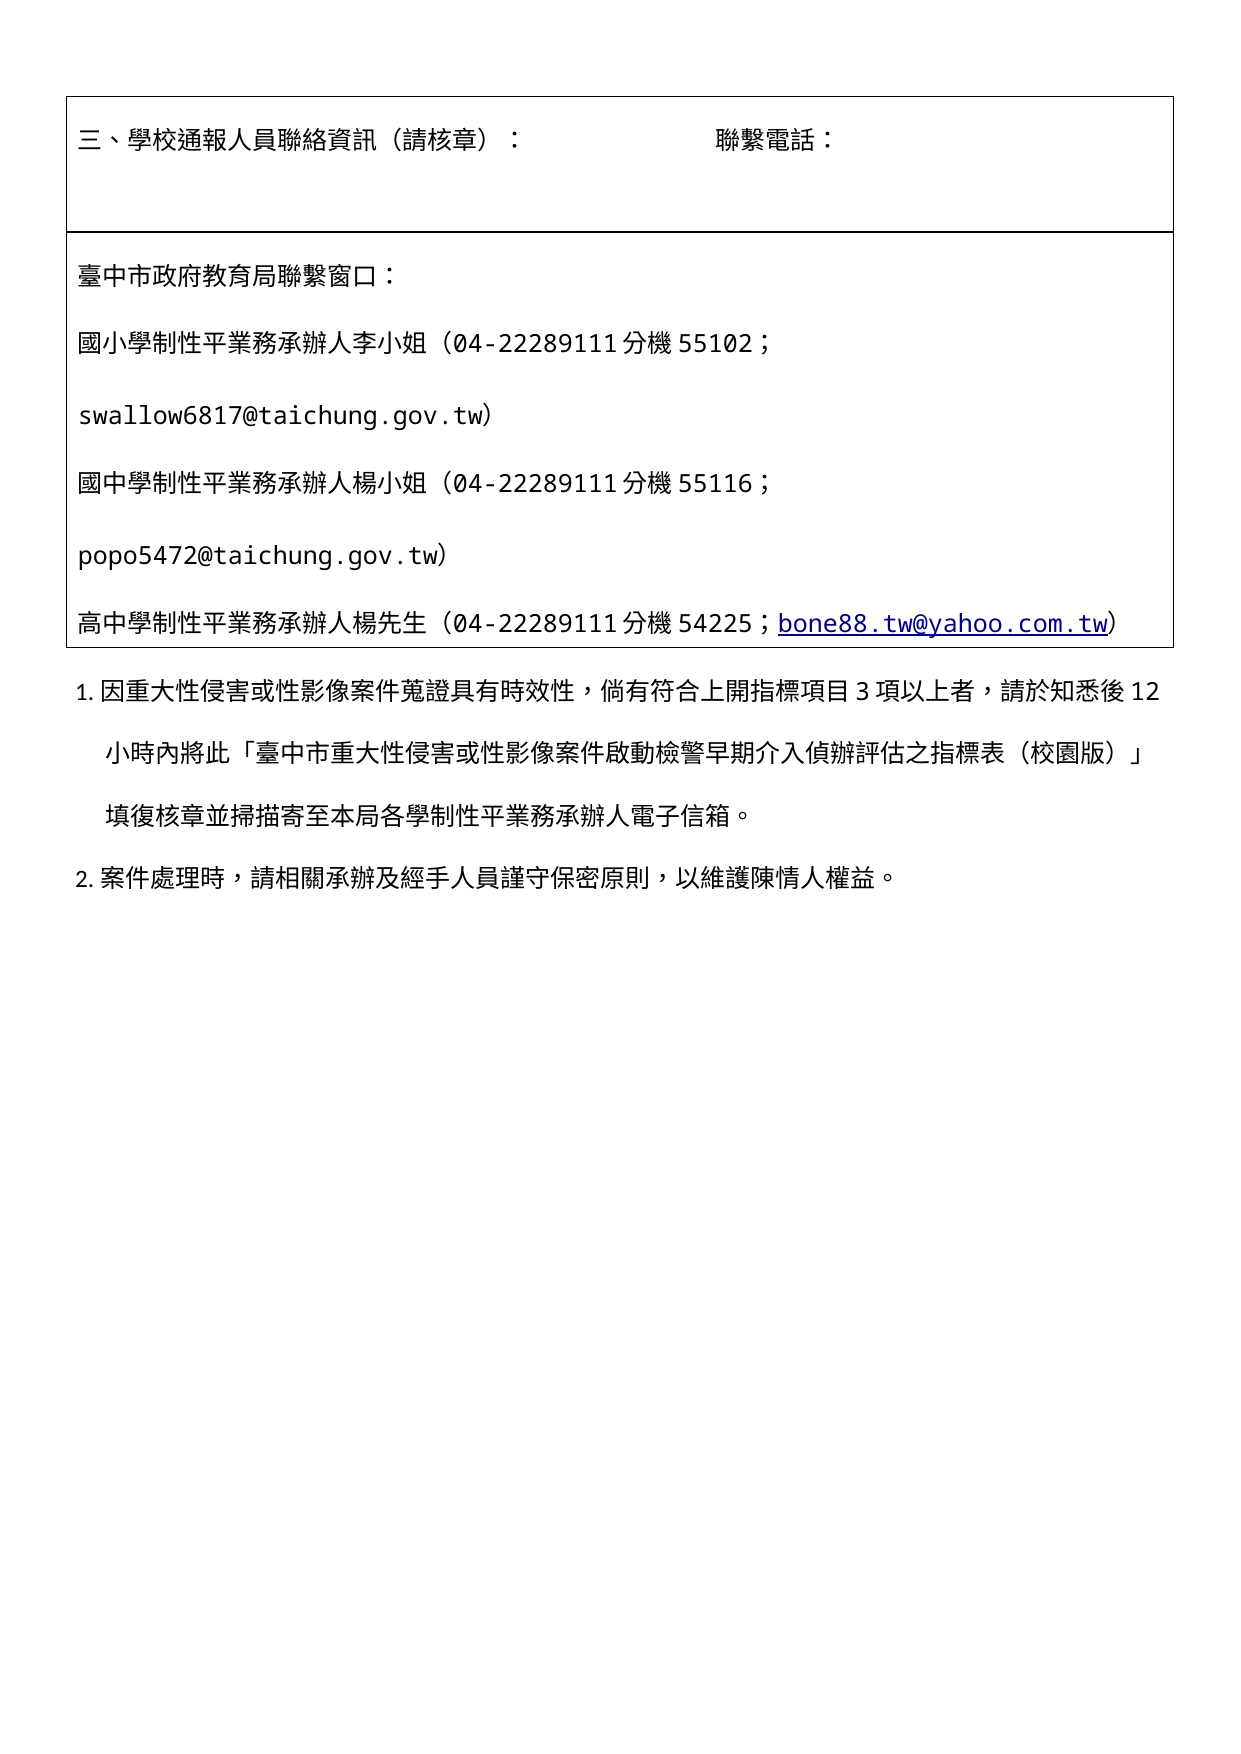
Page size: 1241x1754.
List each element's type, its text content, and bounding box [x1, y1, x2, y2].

table_cell 三、學校通報人員聯絡資訊（請核章）： 聯繫電話： [67, 97, 1173, 231]
list 案件處理時，請相關承辦及經手人員謹守保密原則，以維護陳情人權益。 [75, 835, 1165, 898]
list 因重大性侵害或性影像案件蒐證具有時效性，倘有符合上開指標項目3項以上者，請於知悉後12小時內將此「臺中市重大性侵害或性影像案件啟動檢警早期介入偵辦評估之指標表（校園版）」填復核章並掃描寄至本局各學制性平業務承辦人電子信箱。 [75, 648, 1165, 835]
table_cell 臺中市政府教育局聯繫窗口： 國小學制性平業務承辦人李小姐（04-22289111分機55102；swallow6817@taichung.gov.tw） 國中學制性平業務承辦人楊小姐（04-22289111分機55116；popo5472@taichung.gov.tw） 高中學制性平業務承辦人楊先生（04-22289111分機54225；bone88.tw@yahoo.com.tw） [67, 233, 1173, 647]
